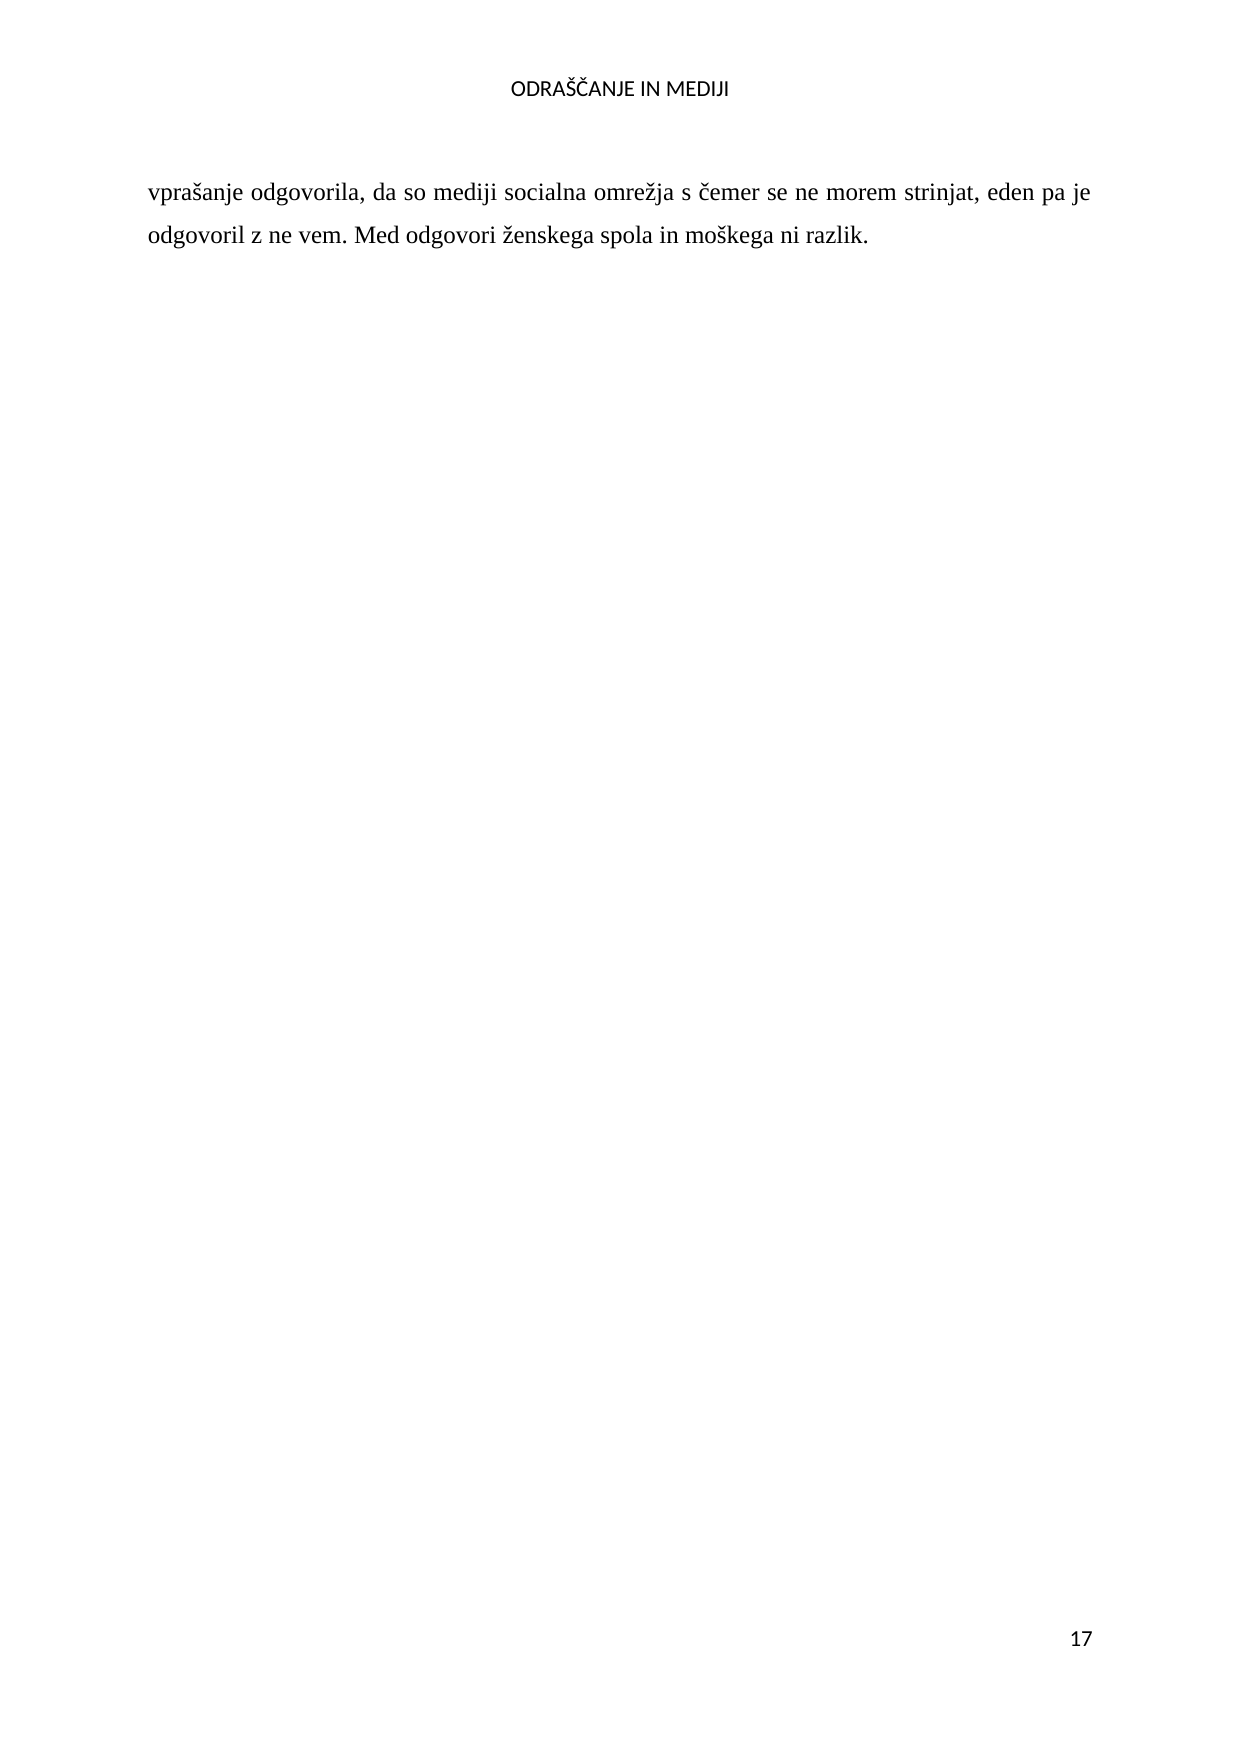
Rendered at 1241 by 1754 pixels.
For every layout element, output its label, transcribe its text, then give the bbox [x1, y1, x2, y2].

text vprašanje odgovorila, da so mediji socialna omrežja s čemer se ne morem strinjat, eden pa je odgovoril z ne vem. Med odgovori ženskega spola in moškega ni razlik. [148, 177, 1092, 249]
